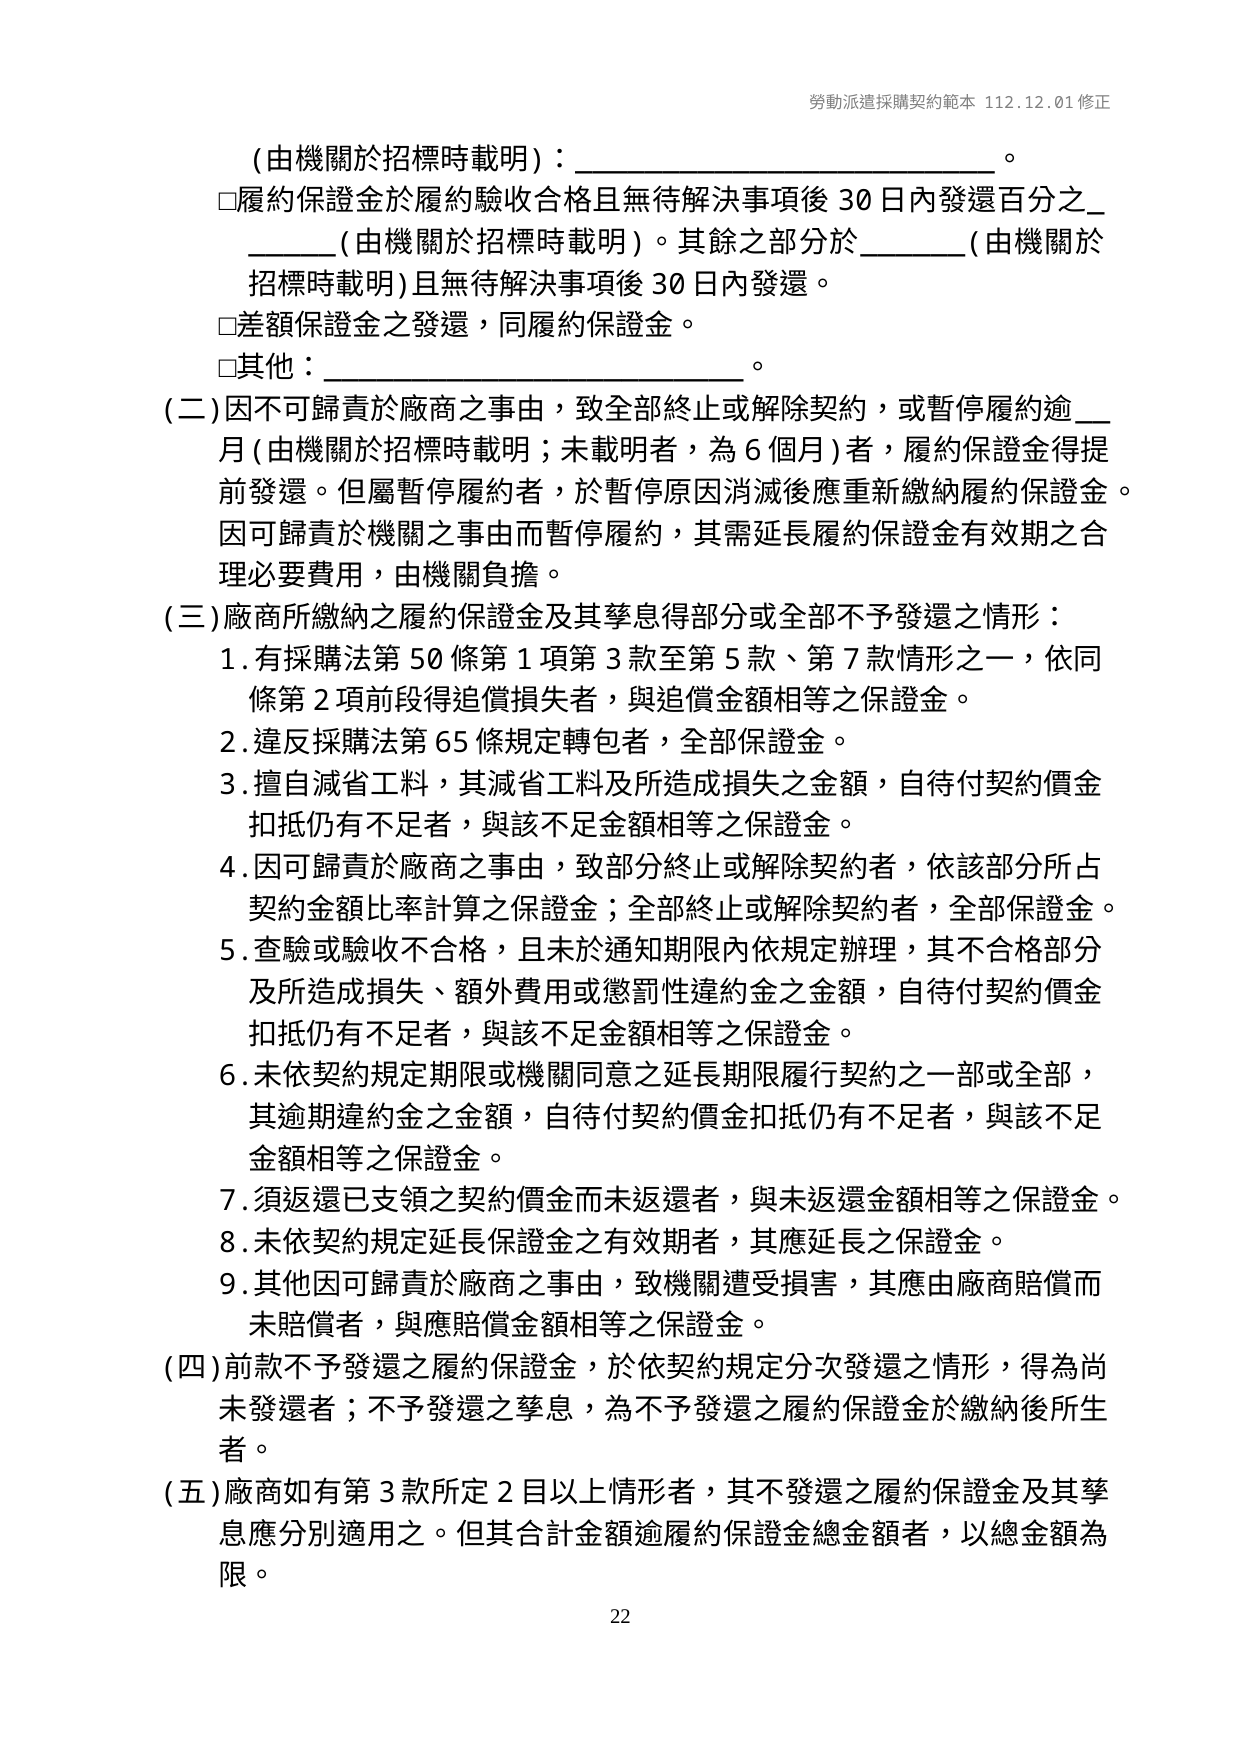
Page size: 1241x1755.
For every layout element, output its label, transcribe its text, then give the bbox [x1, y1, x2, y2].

text (五)廠商如有第3款所定2目以上情形者，其不發還之履約保證金及其孳息應分別適用之。但其合計金額逾履約保證金總金額者，以總金額為限。 [159, 1469, 1110, 1594]
text 2.違反採購法第65條規定轉包者，全部保證金。 [218, 719, 1104, 761]
text □其他：________________________。 [218, 344, 1104, 386]
text 9.其他因可歸責於廠商之事由，致機關遭受損害，其應由廠商賠償而未賠償者，與應賠償金額相等之保證金。 [218, 1261, 1104, 1344]
text 4.因可歸責於廠商之事由，致部分終止或解除契約者，依該部分所占契約金額比率計算之保證金；全部終止或解除契約者，全部保證金。 [218, 844, 1104, 927]
text (四)前款不予發還之履約保證金，於依契約規定分次發還之情形，得為尚未發還者；不予發還之孳息，為不予發還之履約保證金於繳納後所生者。 [159, 1344, 1110, 1469]
text (二)因不可歸責於廠商之事由，致全部終止或解除契約，或暫停履約逾__月(由機關於招標時載明；未載明者，為6個月)者，履約保證金得提前發還。但屬暫停履約者，於暫停原因消滅後應重新繳納履約保證金。因可歸責於機關之事由而暫停履約，其需延長履約保證金有效期之合理必要費用，由機關負擔。 [159, 386, 1110, 594]
text 7.須返還已支領之契約價金而未返還者，與未返還金額相等之保證金。 [218, 1177, 1104, 1219]
text 3.擅自減省工料，其減省工料及所造成損失之金額，自待付契約價金扣抵仍有不足者，與該不足金額相等之保證金。 [218, 761, 1104, 844]
text (三)廠商所繳納之履約保證金及其孳息得部分或全部不予發還之情形： [159, 594, 1110, 636]
text 8.未依契約規定延長保證金之有效期者，其應延長之保證金。 [218, 1219, 1104, 1261]
text 6.未依契約規定期限或機關同意之延長期限履行契約之一部或全部，其逾期違約金之金額，自待付契約價金扣抵仍有不足者，與該不足金額相等之保證金。 [218, 1052, 1104, 1177]
text (由機關於招標時載明)：________________________。 [218, 136, 1104, 177]
text 5.查驗或驗收不合格，且未於通知期限內依規定辦理，其不合格部分及所造成損失、額外費用或懲罰性違約金之金額，自待付契約價金扣抵仍有不足者，與該不足金額相等之保證金。 [218, 927, 1104, 1052]
text □差額保證金之發還，同履約保證金。 [218, 302, 1104, 344]
text 1.有採購法第50條第1項第3款至第5款、第7款情形之一，依同條第2項前段得追償損失者，與追償金額相等之保證金。 [218, 636, 1104, 719]
text □履約保證金於履約驗收合格且無待解決事項後30日內發還百分之______(由機關於招標時載明)。其餘之部分於______(由機關於招標時載明)且無待解決事項後30日內發還。 [218, 177, 1104, 302]
